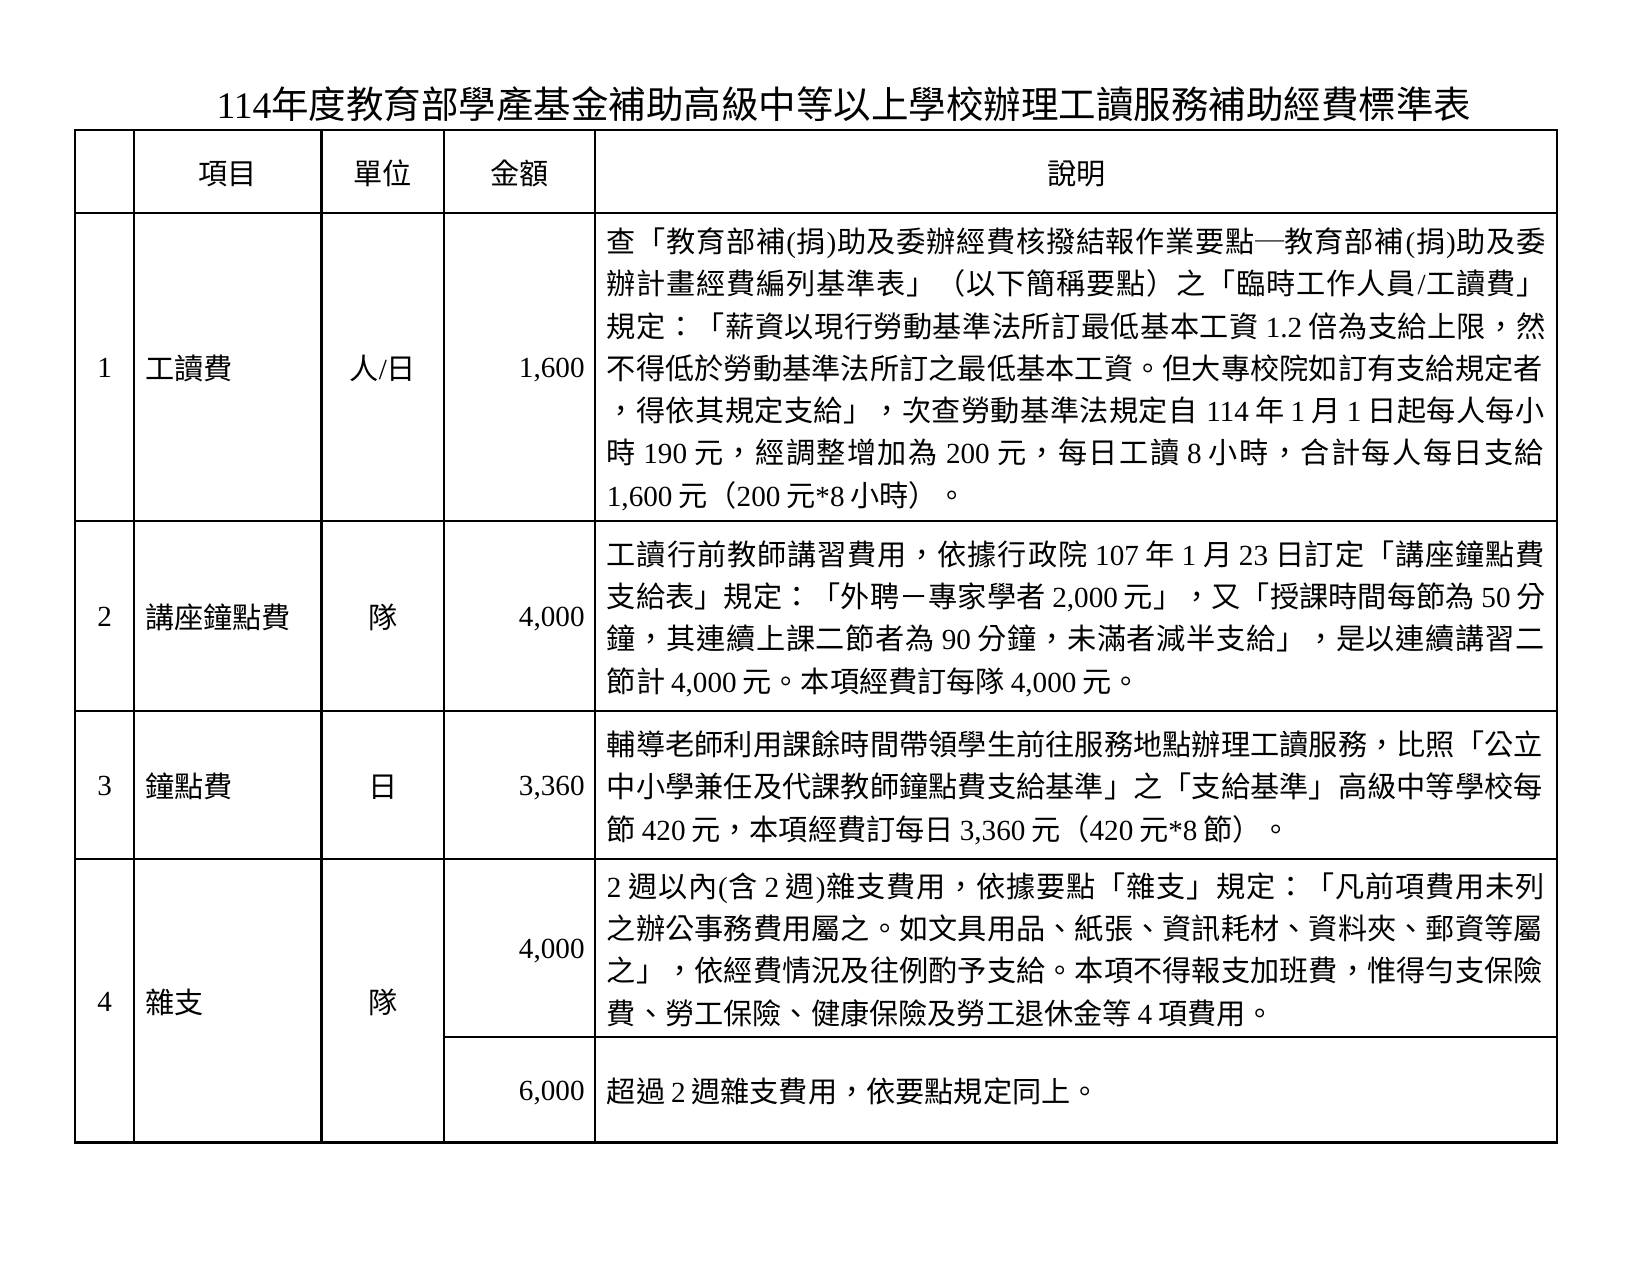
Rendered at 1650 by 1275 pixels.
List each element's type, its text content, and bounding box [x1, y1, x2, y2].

table_cell 日 [323, 712, 443, 858]
table_cell 講座鐘點費 [135, 522, 320, 710]
table_cell 4,000 [445, 860, 594, 1036]
table_header 項目 [135, 131, 320, 212]
table_cell 4,000 [445, 522, 594, 710]
table_cell 超過2週雜支費用，依要點規定同上。 [596, 1038, 1556, 1141]
table_cell 2 [76, 522, 133, 710]
table_header 金額 [445, 131, 594, 212]
table_cell 3 [76, 712, 133, 858]
table_cell 隊 [323, 522, 443, 710]
table_cell 雜支 [135, 860, 320, 1141]
text 114年度教育部學產基金補助高級中等以上學校辦理工讀服務補助經費標準表 [75, 75, 1575, 129]
table_cell 1,600 [445, 214, 594, 519]
table_header 單位 [323, 131, 443, 212]
table_cell 1 [76, 214, 133, 519]
table_cell 工讀費 [135, 214, 320, 519]
table_cell 工讀行前教師講習費用，依據行政院107年1月23日訂定「講座鐘點費支給表」規定：「外聘－專家學者2,000元」，又「授課時間每節為50分鐘，其連續上課二節者為90分鐘，未滿者減半支給」，是以連續講習二節計4,000元。本項經費訂每隊4,000元。 [596, 522, 1556, 710]
table_cell 隊 [323, 860, 443, 1141]
table_cell 輔導老師利用課餘時間帶領學生前往服務地點辦理工讀服務，比照「公立中小學兼任及代課教師鐘點費支給基準」之「支給基準」高級中等學校每節420元，本項經費訂每日3,360元（420元*8節）。 [596, 712, 1556, 858]
table_header [76, 131, 133, 212]
table_cell 人/日 [323, 214, 443, 519]
table_cell 6,000 [445, 1038, 594, 1141]
table_cell 查「教育部補(捐)助及委辦經費核撥結報作業要點─教育部補(捐)助及委辦計畫經費編列基準表」（以下簡稱要點）之「臨時工作人員/工讀費」規定：「薪資以現行勞動基準法所訂最低基本工資1.2倍為支給上限，然不得低於勞動基準法所訂之最低基本工資。但大專校院如訂有支給規定者，得依其規定支給」，次查勞動基準法規定自114年1月1日起每人每小時190元，經調整增加為200元，每日工讀8小時，合計每人每日支給1,600元（200元*8小時）。 [596, 214, 1556, 519]
table_cell 鐘點費 [135, 712, 320, 858]
table_cell 4 [76, 860, 133, 1141]
table_cell 3,360 [445, 712, 594, 858]
table_cell 2週以內(含2週)雜支費用，依據要點「雜支」規定：「凡前項費用未列之辦公事務費用屬之。如文具用品、紙張、資訊耗材、資料夾、郵資等屬之」，依經費情況及往例酌予支給。本項不得報支加班費，惟得勻支保險費、勞工保險、健康保險及勞工退休金等4項費用。 [596, 860, 1556, 1036]
table_header 說明 [596, 131, 1556, 212]
